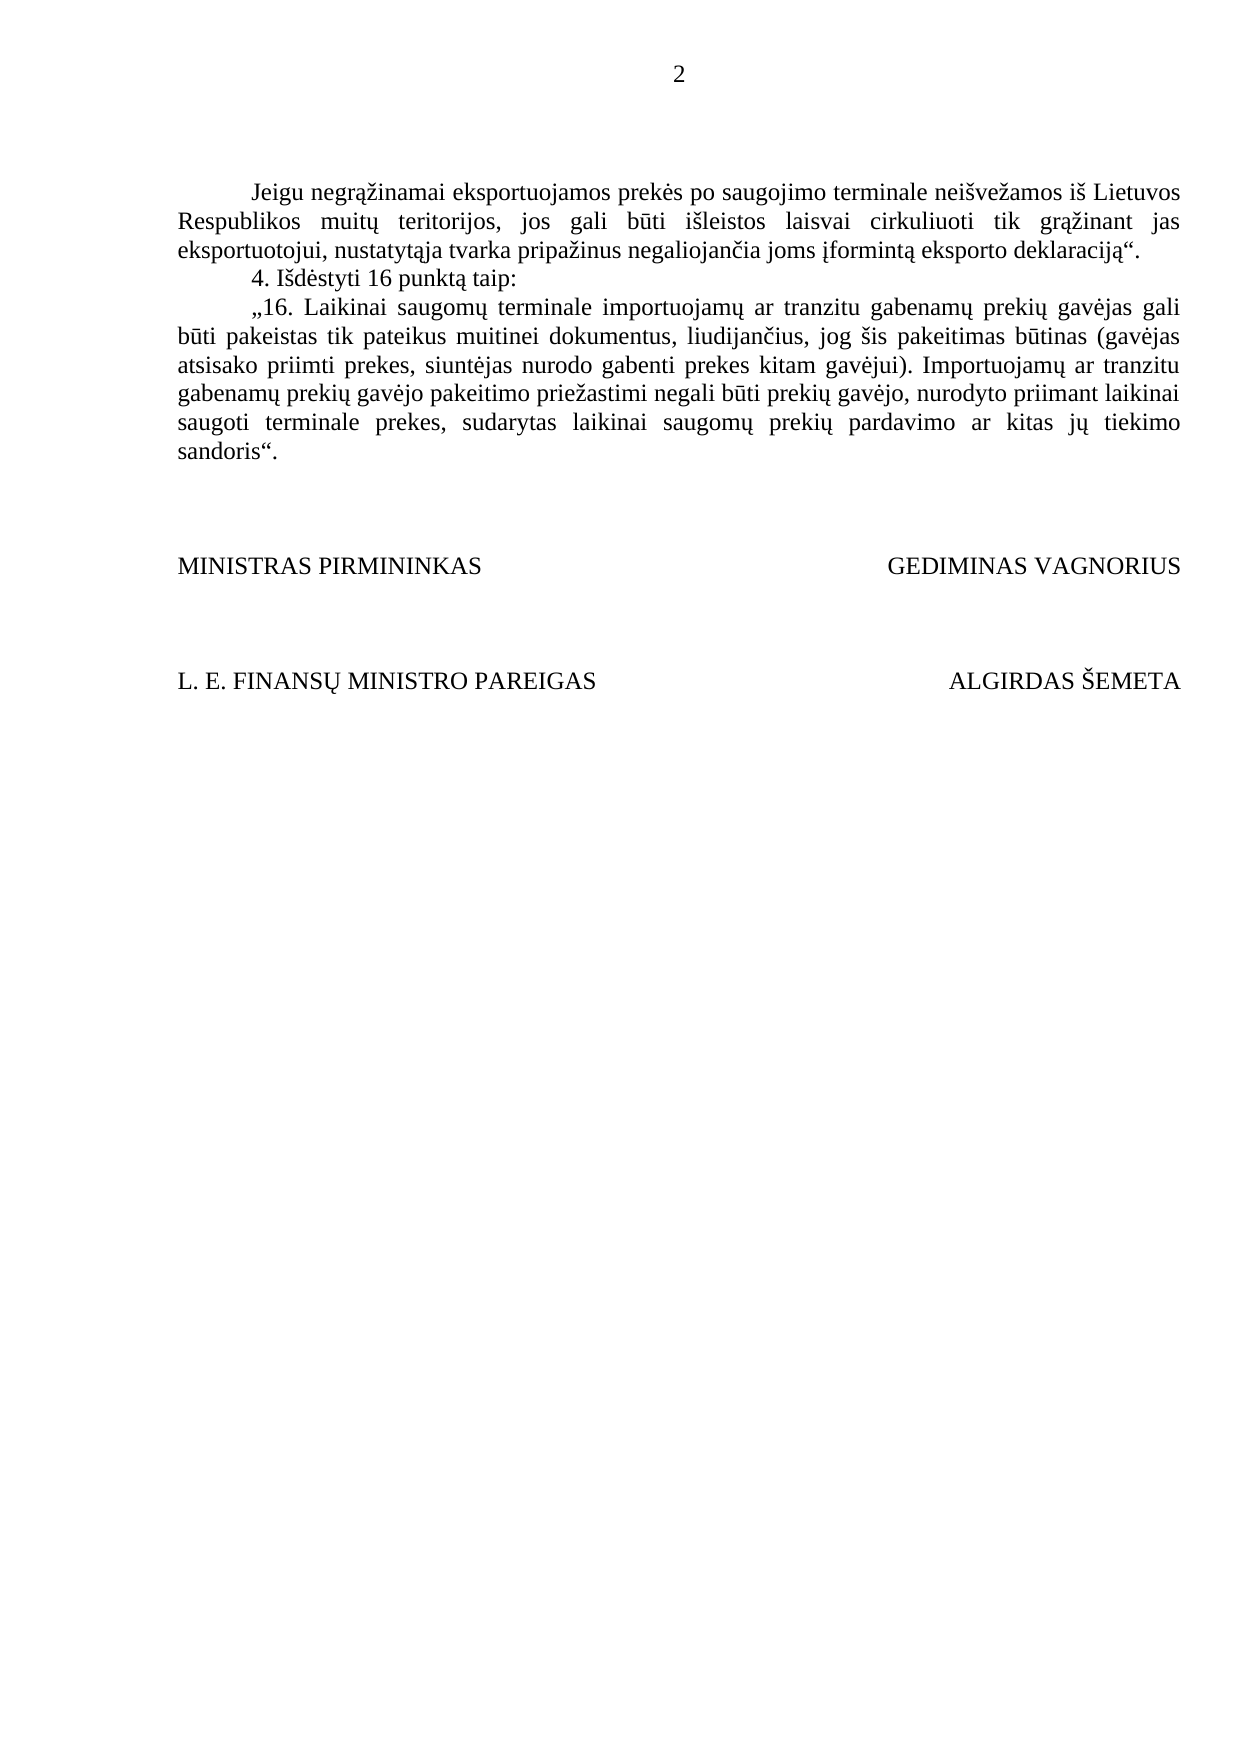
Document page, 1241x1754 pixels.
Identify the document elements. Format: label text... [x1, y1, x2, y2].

text 4. Išdėstyti 16 punktą taip: [177, 263, 1181, 292]
text L. e. finansų ministro pareigas Algirdas Šemeta [177, 666, 1181, 695]
text „16. Laikinai saugomų terminale importuojamų ar tranzitu gabenamų prekių gavėjas gali būti pakeistas tik pateikus muitinei dokumentus, liudijančius, jog šis pakeitimas būtinas (gavėjas atsisako priimti prekes, siuntėjas nurodo gabenti prekes kitam gavėjui). Importuojamų ar tranzitu gabenamų prekių gavėjo pakeitimo priežastimi negali būti prekių gavėjo, nurodyto priimant laikinai saugoti terminale prekes, sudarytas laikinai saugomų prekių pardavimo ar kitas jų tiekimo sandoris“. [177, 292, 1181, 465]
text Jeigu negrąžinamai eksportuojamos prekės po saugojimo terminale neišvežamos iš Lietuvos Respublikos muitų teritorijos, jos gali būti išleistos laisvai cirkuliuoti tik grąžinant jas eksportuotojui, nustatytąja tvarka pripažinus negaliojančia joms įformintą eksporto deklaraciją“. [177, 177, 1181, 263]
text Ministras Pirmininkas Gediminas Vagnorius [177, 551, 1181, 580]
